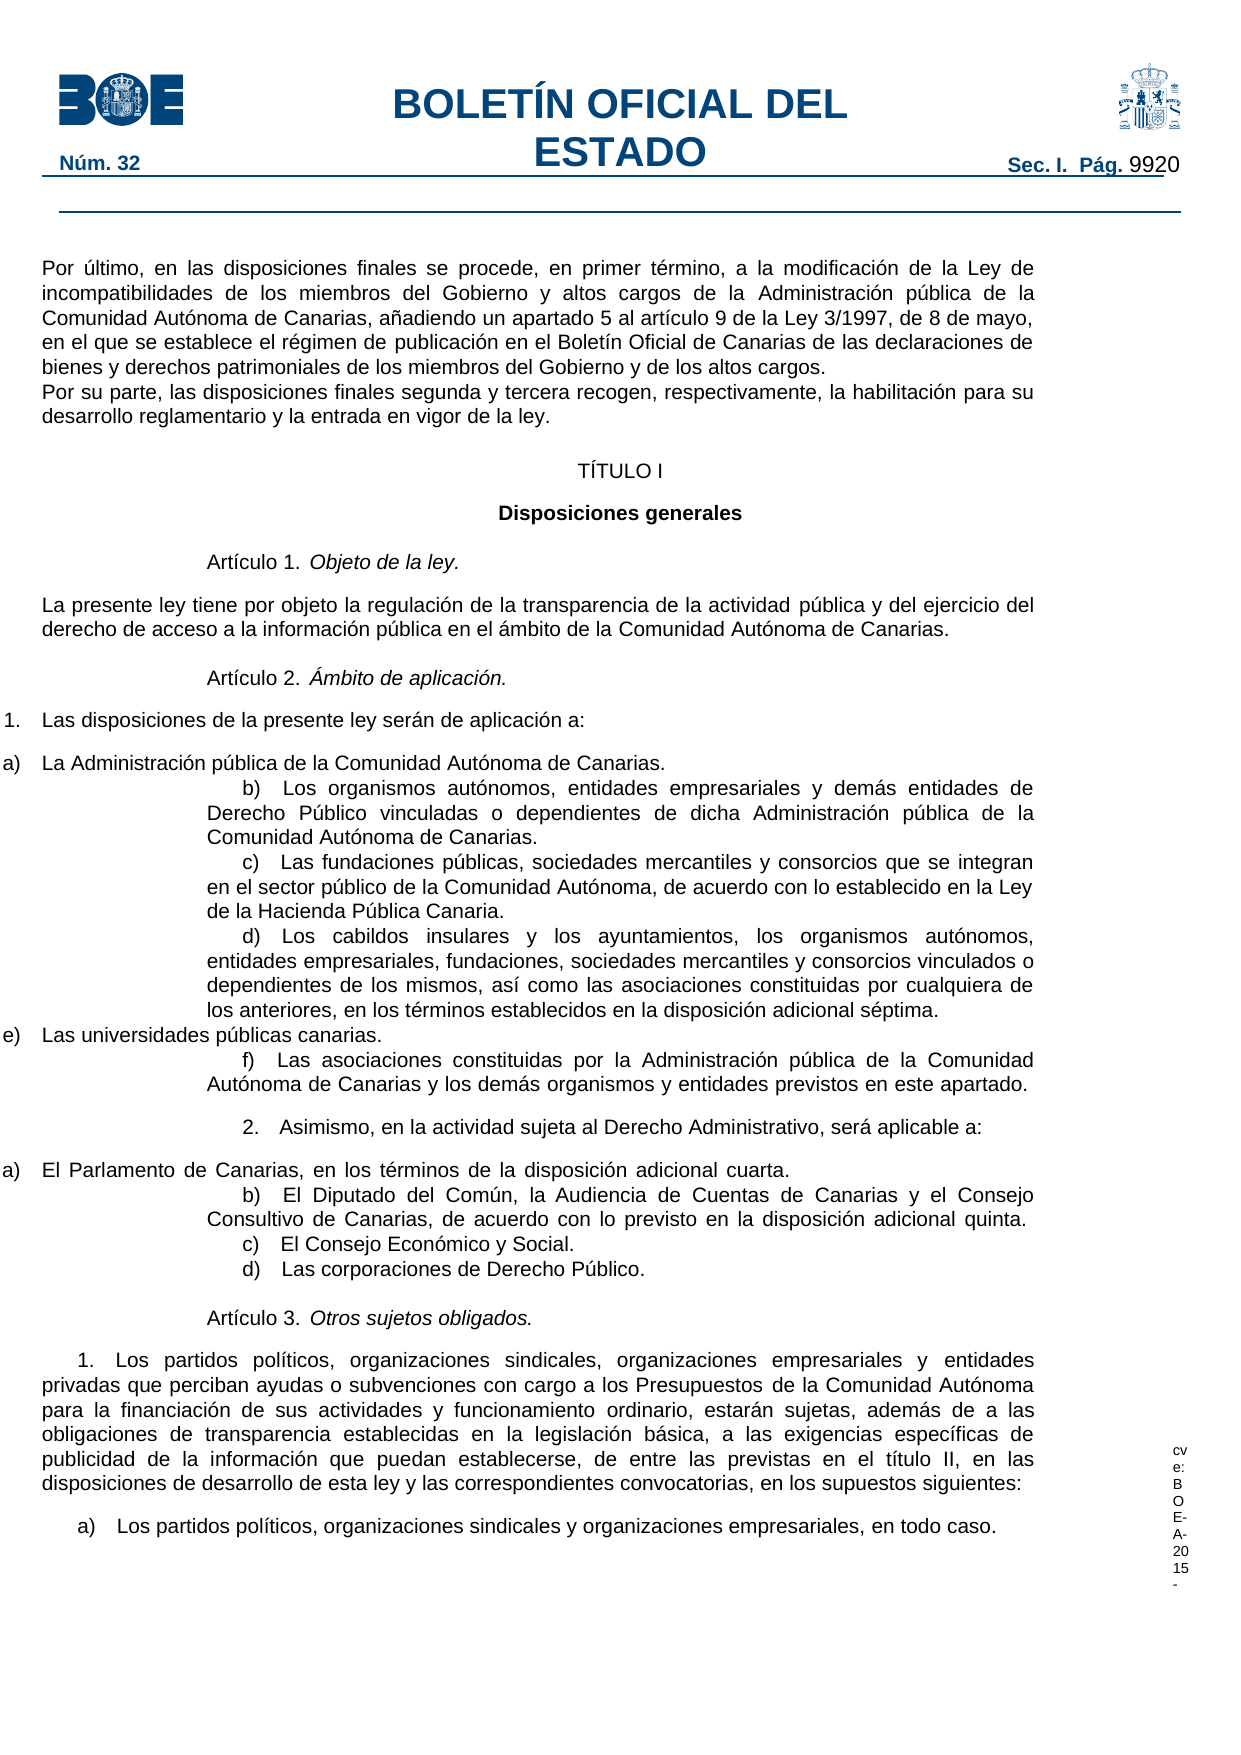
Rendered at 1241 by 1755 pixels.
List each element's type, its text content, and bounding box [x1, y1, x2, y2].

list Los cabildos insulares y los ayuntamientos, los organismos autónomos, entidades empresariales, fundaciones, sociedades mercantiles y consorcios vinculados o dependientes de los mismos, así como las asociaciones constituidas por cualquiera de los anteriores, en los términos establecidos en la disposición adicional séptima. [207, 924, 1034, 1022]
list Las asociaciones constituidas por la Administración pública de la Comunidad Autónoma de Canarias y los demás organismos y entidades previstos en este apartado. [207, 1048, 1034, 1096]
list Las universidades públicas canarias. [2, 1023, 1199, 1047]
list El Diputado del Común, la Audiencia de Cuentas de Canarias y el Consejo Consultivo de Canarias, de acuerdo con lo previsto en la disposición adicional quinta. [207, 1182, 1034, 1231]
text Artículo 2. Ámbito de aplicación. [207, 666, 1199, 689]
list La Administración pública de la Comunidad Autónoma de Canarias. [2, 751, 1199, 775]
text Artículo 3. Otros sujetos obligados. [207, 1306, 1199, 1329]
text Disposiciones generales [42, 501, 1199, 525]
text Artículo 1. Objeto de la ley. [207, 550, 1199, 574]
list Asimismo, en la actividad sujeta al Derecho Administrativo, será aplicable a: [242, 1115, 1199, 1139]
text Por su parte, las disposiciones finales segunda y tercera recogen, respectivamente, la habilitación para su desarrollo reglamentario y la entrada en vigor de la ley. [42, 380, 1034, 428]
list cve: BOE-A-2015-1114 [1173, 1442, 1191, 1593]
text La presente ley tiene por objeto la regulación de la transparencia de la actividad pública y del ejercicio del derecho de acceso a la información pública en el ámbito de la Comunidad Autónoma de Canarias. [42, 593, 1034, 641]
list El Consejo Económico y Social. [242, 1232, 1199, 1256]
list Los partidos políticos, organizaciones sindicales, organizaciones empresariales y entidades privadas que perciban ayudas o subvenciones con cargo a los Presupuestos de la Comunidad Autónoma para la financiación de sus actividades y funcionamiento ordinario, estarán sujetas, además de a las obligaciones de transparencia establecidas en la legislación básica, a las exigencias específicas de publicidad de la información que puedan establecerse, de entre las previstas en el título II, en las disposiciones de desarrollo de esta ley y las correspondientes convocatorias, en los supuestos siguientes: [42, 1348, 1034, 1495]
list Los organismos autónomos, entidades empresariales y demás entidades de Derecho Público vinculadas o dependientes de dicha Administración pública de la Comunidad Autónoma de Canarias. [207, 776, 1034, 849]
list El Parlamento de Canarias, en los términos de la disposición adicional cuarta. [2, 1157, 1199, 1181]
list Las fundaciones públicas, sociedades mercantiles y consorcios que se integran en el sector público de la Comunidad Autónoma, de acuerdo con lo establecido en la Ley de la Hacienda Pública Canaria. [207, 850, 1034, 923]
text TÍTULO I [42, 458, 1199, 482]
text Por último, en las disposiciones finales se procede, en primer término, a la modificación de la Ley de incompatibilidades de los miembros del Gobierno y altos cargos de la Administración pública de la Comunidad Autónoma de Canarias, añadiendo un apartado 5 al artículo 9 de la Ley 3/1997, de 8 de mayo, en el que se establece el régimen de publicación en el Boletín Oficial de Canarias de las declaraciones de bienes y derechos patrimoniales de los miembros del Gobierno y de los altos cargos. [42, 256, 1035, 378]
list Las corporaciones de Derecho Público. [242, 1257, 1199, 1281]
list Las disposiciones de la presente ley serán de aplicación a: [3, 708, 1199, 732]
list Los partidos políticos, organizaciones sindicales y organizaciones empresariales, en todo caso. [42, 1514, 1034, 1538]
